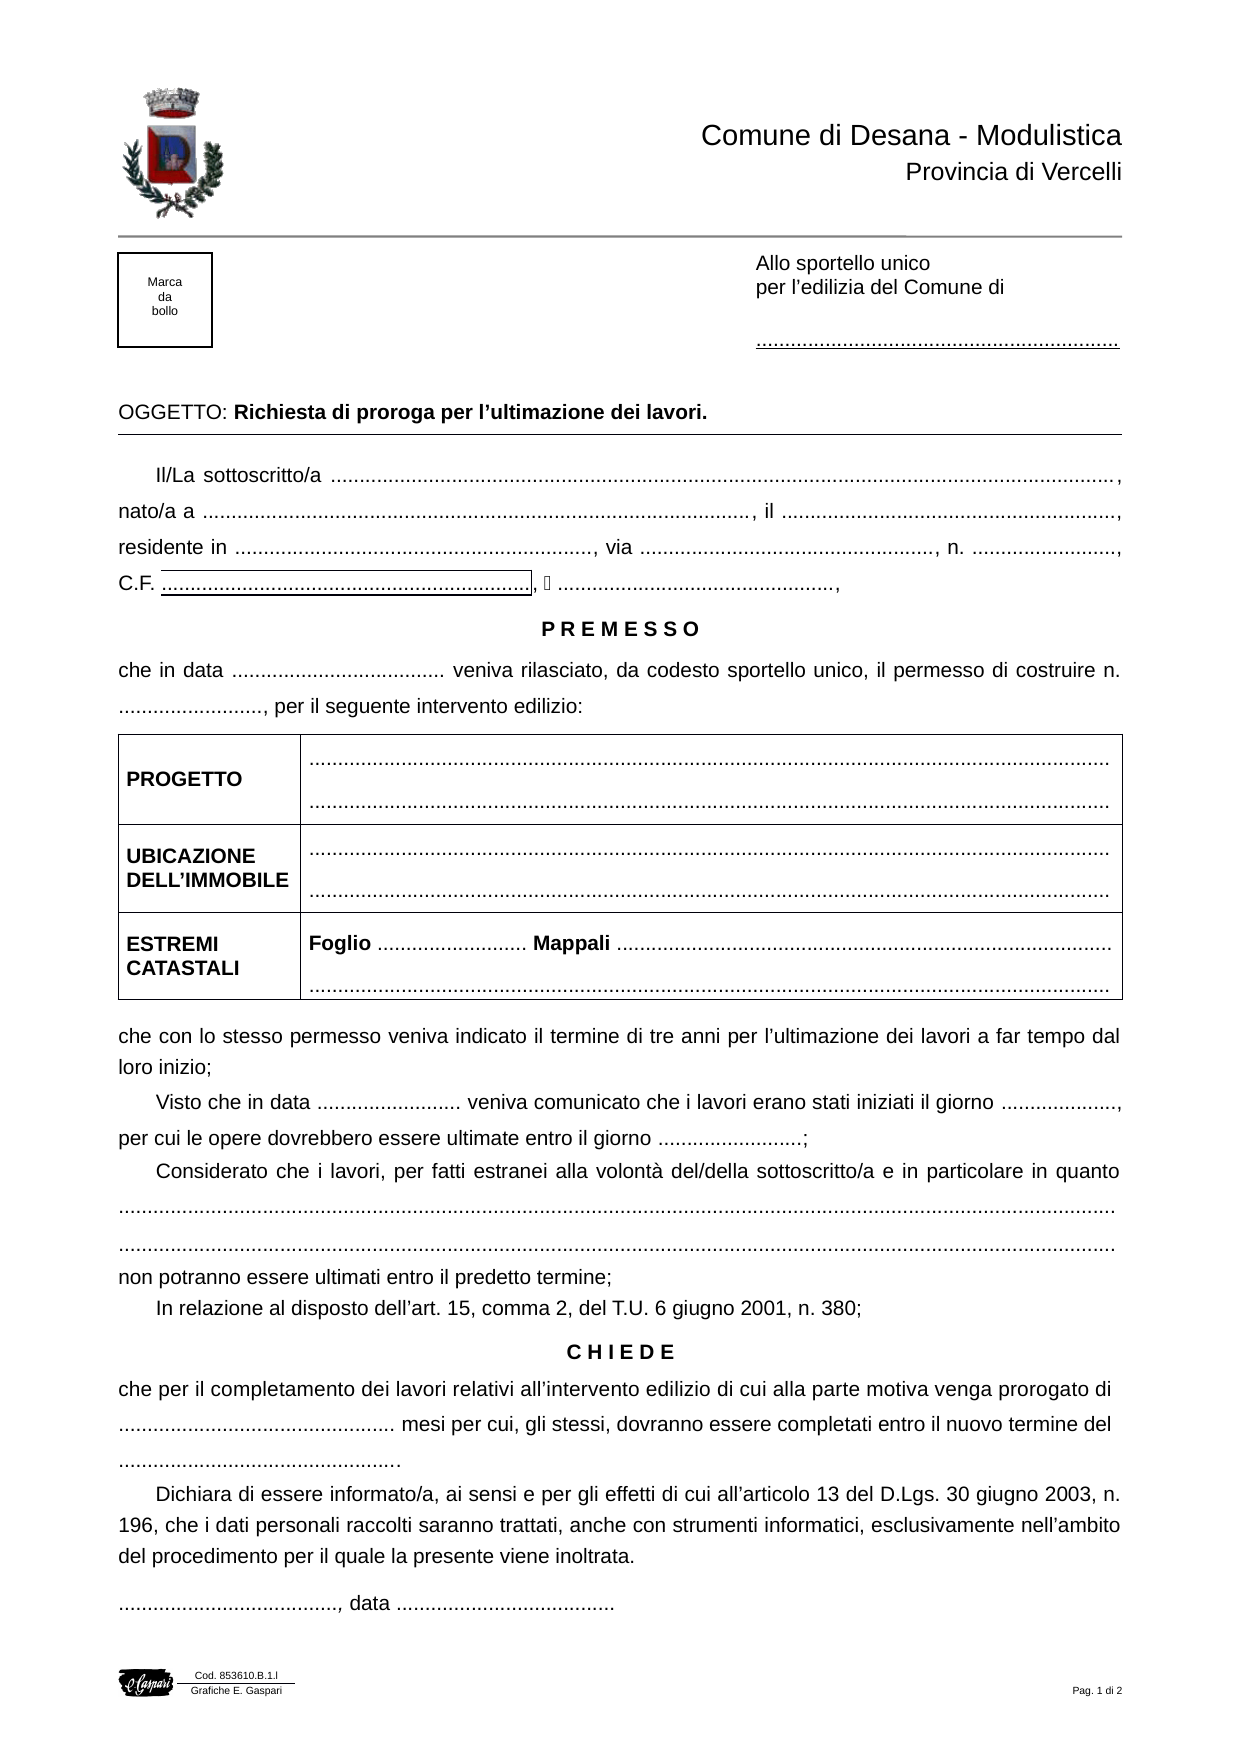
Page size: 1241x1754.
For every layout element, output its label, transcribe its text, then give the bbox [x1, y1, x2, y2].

text ......................................, data ...................................... [118, 1587, 1122, 1616]
table_cell Foglio .......................... Mappali ...................................................................................... ........................................................................................................................................... [301, 913, 1122, 999]
text In relazione al disposto dell’art. 15, comma 2, del T.U. 6 giugno 2001, n. 380; [118, 1296, 1122, 1320]
table_cell ESTREMI CATASTALI [119, 913, 300, 999]
picture [122, 87, 224, 219]
subtitle P R E M E S S O [118, 617, 1122, 641]
subtitle C H I E D E [118, 1340, 1122, 1364]
text Il/La sottoscritto/a ........................................................................................................................................, nato/a a ..............................................................................................., il .........................................................., residente in .............................................................., via ..................................................., n. ........................., C.F. ................................................................,  ................................................, [118, 459, 1122, 596]
table_header PROGETTO [119, 735, 300, 824]
text ............................................................... [756, 323, 1122, 352]
text non potranno essere ultimati entro il predetto termine; [118, 1265, 1122, 1289]
text OGGETTO: Richiesta di proroga per l’ultimazione dei lavori. [118, 400, 1122, 434]
table_header ........................................................................................................................................... ........................................................................................................................................... [301, 735, 1122, 824]
table_cell ........................................................................................................................................... ........................................................................................................................................... [301, 825, 1122, 912]
text che in data ..................................... veniva rilasciato, da codesto sportello unico, il permesso di costruire n. ........................., per il seguente intervento edilizio: [118, 654, 1122, 719]
text Allo sportello unico [756, 251, 1122, 275]
text per l’edilizia del Comune di [756, 275, 1122, 299]
text Dichiara di essere informato/a, ai sensi e per gli effetti di cui all’articolo 13 del D.Lgs. 30 giugno 2003, n. 196, che i dati personali raccolti saranno trattati, anche con strumenti informatici, esclusivamente nell’ambito del procedimento per il quale la presente viene inoltrata. [118, 1482, 1122, 1568]
text Comune di Desana - Modulistica [224, 118, 1122, 152]
text che con lo stesso permesso veniva indicato il termine di tre anni per l’ultimazione dei lavori a far tempo dal loro inizio; [118, 1024, 1122, 1079]
picture [118, 1668, 174, 1697]
text Considerato che i lavori, per fatti estranei alla volontà del/della sottoscritto/a e in particolare in quanto ............................................................................................................................................................................. [118, 1159, 1122, 1219]
text che per il completamento dei lavori relativi all’intervento edilizio di cui alla parte motiva venga prorogato di ................................................ mesi per cui, gli stessi, dovranno essere completati entro il nuovo termine del ................................................. [118, 1377, 1122, 1473]
text ............................................................................................................................................................................. [118, 1228, 1122, 1256]
text Visto che in data ......................... veniva comunicato che i lavori erano stati iniziati il giorno ...................., per cui le opere dovrebbero essere ultimate entro il giorno .........................; [118, 1086, 1122, 1151]
table_cell UBICAZIONE DELL’IMMOBILE [119, 825, 300, 912]
text Provincia di Vercelli [224, 157, 1122, 185]
